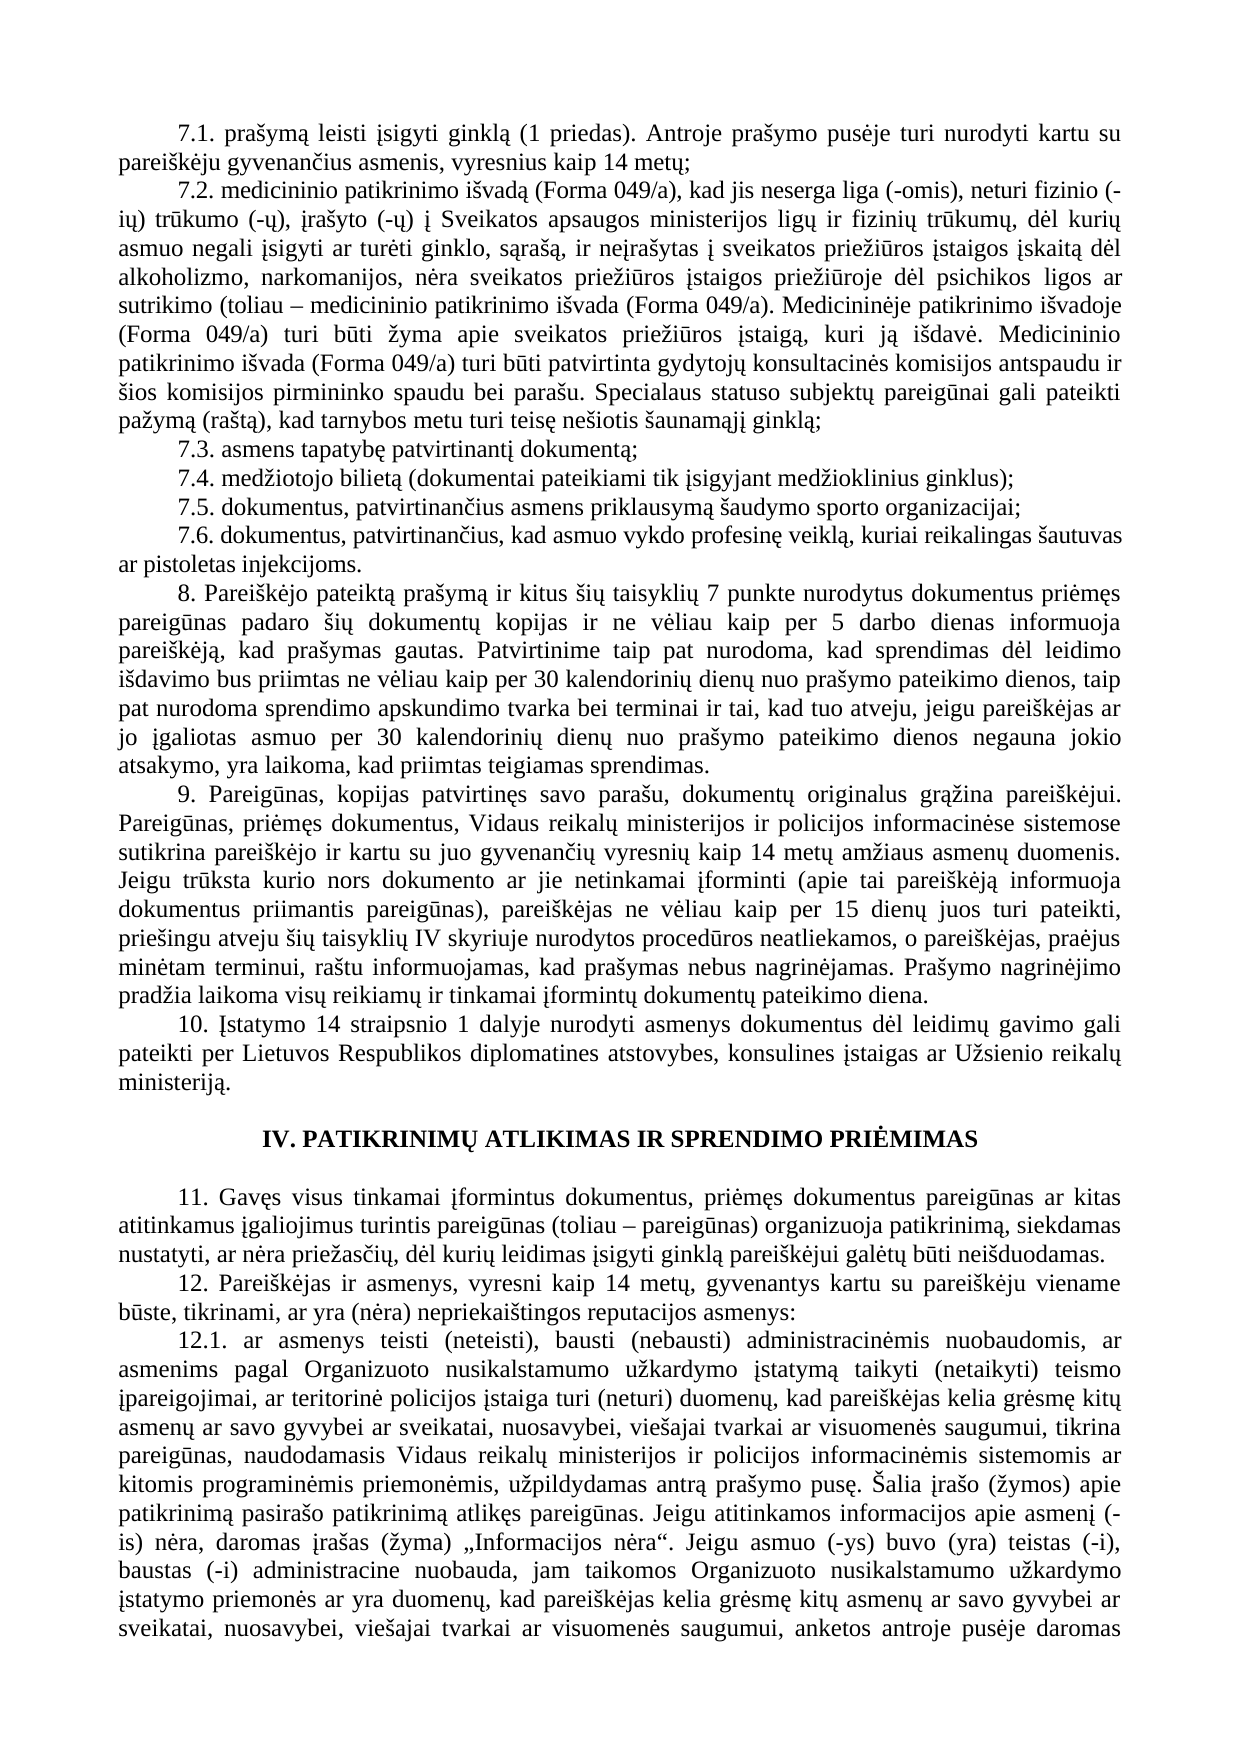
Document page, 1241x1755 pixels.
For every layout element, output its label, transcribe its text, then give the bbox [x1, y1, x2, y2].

text 7.4. medžiotojo bilietą (dokumentai pateikiami tik įsigyjant medžioklinius ginklus); [118, 463, 1122, 492]
text 12. Pareiškėjas ir asmenys, vyresni kaip 14 metų, gyvenantys kartu su pareiškėju viename būste, tikrinami, ar yra (nėra) nepriekaištingos reputacijos asmenys: [118, 1268, 1122, 1326]
text 12.1. ar asmenys teisti (neteisti), bausti (nebausti) administracinėmis nuobaudomis, ar asmenims pagal Organizuoto nusikalstamumo užkardymo įstatymą taikyti (netaikyti) teismo įpareigojimai, ar teritorinė policijos įstaiga turi (neturi) duomenų, kad pareiškėjas kelia grėsmę kitų asmenų ar savo gyvybei ar sveikatai, nuosavybei, viešajai tvarkai ar visuomenės saugumui, tikrina pareigūnas, naudodamasis Vidaus reikalų ministerijos ir policijos informacinėmis sistemomis ar kitomis programinėmis priemonėmis, užpildydamas antrą prašymo pusę. Šalia įrašo (žymos) apie patikrinimą pasirašo patikrinimą atlikęs pareigūnas. Jeigu atitinkamos informacijos apie asmenį (-is) nėra, daromas įrašas (žyma) „Informacijos nėra“. Jeigu asmuo (-ys) buvo (yra) teistas (-i), baustas (-i) administracine nuobauda, jam taikomos Organizuoto nusikalstamumo užkardymo įstatymo priemonės ar yra duomenų, kad pareiškėjas kelia grėsmę kitų asmenų ar savo gyvybei ar sveikatai, nuosavybei, viešajai tvarkai ar visuomenės saugumui, anketos antroje pusėje daromas [118, 1326, 1122, 1642]
text 7.1. prašymą leisti įsigyti ginklą (1 priedas). Antroje prašymo pusėje turi nurodyti kartu su pareiškėju gyvenančius asmenis, vyresnius kaip 14 metų; [118, 118, 1122, 176]
text 8. Pareiškėjo pateiktą prašymą ir kitus šių taisyklių 7 punkte nurodytus dokumentus priėmęs pareigūnas padaro šių dokumentų kopijas ir ne vėliau kaip per 5 darbo dienas informuoja pareiškėją, kad prašymas gautas. Patvirtinime taip pat nurodoma, kad sprendimas dėl leidimo išdavimo bus priimtas ne vėliau kaip per 30 kalendorinių dienų nuo prašymo pateikimo dienos, taip pat nurodoma sprendimo apskundimo tvarka bei terminai ir tai, kad tuo atveju, jeigu pareiškėjas ar jo įgaliotas asmuo per 30 kalendorinių dienų nuo prašymo pateikimo dienos negauna jokio atsakymo, yra laikoma, kad priimtas teigiamas sprendimas. [118, 578, 1122, 779]
text 10. Įstatymo 14 straipsnio 1 dalyje nurodyti asmenys dokumentus dėl leidimų gavimo gali pateikti per Lietuvos Respublikos diplomatines atstovybes, konsulines įstaigas ar Užsienio reikalų ministeriją. [118, 1009, 1122, 1096]
text 7.5. dokumentus, patvirtinančius asmens priklausymą šaudymo sporto organizacijai; [118, 492, 1122, 521]
text 7.6. dokumentus, patvirtinančius, kad asmuo vykdo profesinę veiklą, kuriai reikalingas šautuvas ar pistoletas injekcijoms. [118, 521, 1122, 578]
text IV. PATIKRINIMŲ ATLIKIMAS IR SPRENDIMO PRIĖMIMAS [118, 1124, 1122, 1153]
text 11. Gavęs visus tinkamai įformintus dokumentus, priėmęs dokumentus pareigūnas ar kitas atitinkamus įgaliojimus turintis pareigūnas (toliau – pareigūnas) organizuoja patikrinimą, siekdamas nustatyti, ar nėra priežasčių, dėl kurių leidimas įsigyti ginklą pareiškėjui galėtų būti neišduodamas. [118, 1182, 1122, 1268]
text 7.2. medicininio patikrinimo išvadą (Forma 049/a), kad jis neserga liga (-omis), neturi fizinio (-ių) trūkumo (-ų), įrašyto (-ų) į Sveikatos apsaugos ministerijos ligų ir fizinių trūkumų, dėl kurių asmuo negali įsigyti ar turėti ginklo, sąrašą, ir neįrašytas į sveikatos priežiūros įstaigos įskaitą dėl alkoholizmo, narkomanijos, nėra sveikatos priežiūros įstaigos priežiūroje dėl psichikos ligos ar sutrikimo (toliau – medicininio patikrinimo išvada (Forma 049/a). Medicininėje patikrinimo išvadoje (Forma 049/a) turi būti žyma apie sveikatos priežiūros įstaigą, kuri ją išdavė. Medicininio patikrinimo išvada (Forma 049/a) turi būti patvirtinta gydytojų konsultacinės komisijos antspaudu ir šios komisijos pirmininko spaudu bei parašu. Specialaus statuso subjektų pareigūnai gali pateikti pažymą (raštą), kad tarnybos metu turi teisę nešiotis šaunamąjį ginklą; [118, 176, 1122, 434]
text 7.3. asmens tapatybę patvirtinantį dokumentą; [118, 434, 1122, 463]
text 9. Pareigūnas, kopijas patvirtinęs savo parašu, dokumentų originalus grąžina pareiškėjui. Pareigūnas, priėmęs dokumentus, Vidaus reikalų ministerijos ir policijos informacinėse sistemose sutikrina pareiškėjo ir kartu su juo gyvenančių vyresnių kaip 14 metų amžiaus asmenų duomenis. Jeigu trūksta kurio nors dokumento ar jie netinkamai įforminti (apie tai pareiškėją informuoja dokumentus priimantis pareigūnas), pareiškėjas ne vėliau kaip per 15 dienų juos turi pateikti, priešingu atveju šių taisyklių IV skyriuje nurodytos procedūros neatliekamos, o pareiškėjas, praėjus minėtam terminui, raštu informuojamas, kad prašymas nebus nagrinėjamas. Prašymo nagrinėjimo pradžia laikoma visų reikiamų ir tinkamai įformintų dokumentų pateikimo diena. [118, 779, 1122, 1009]
